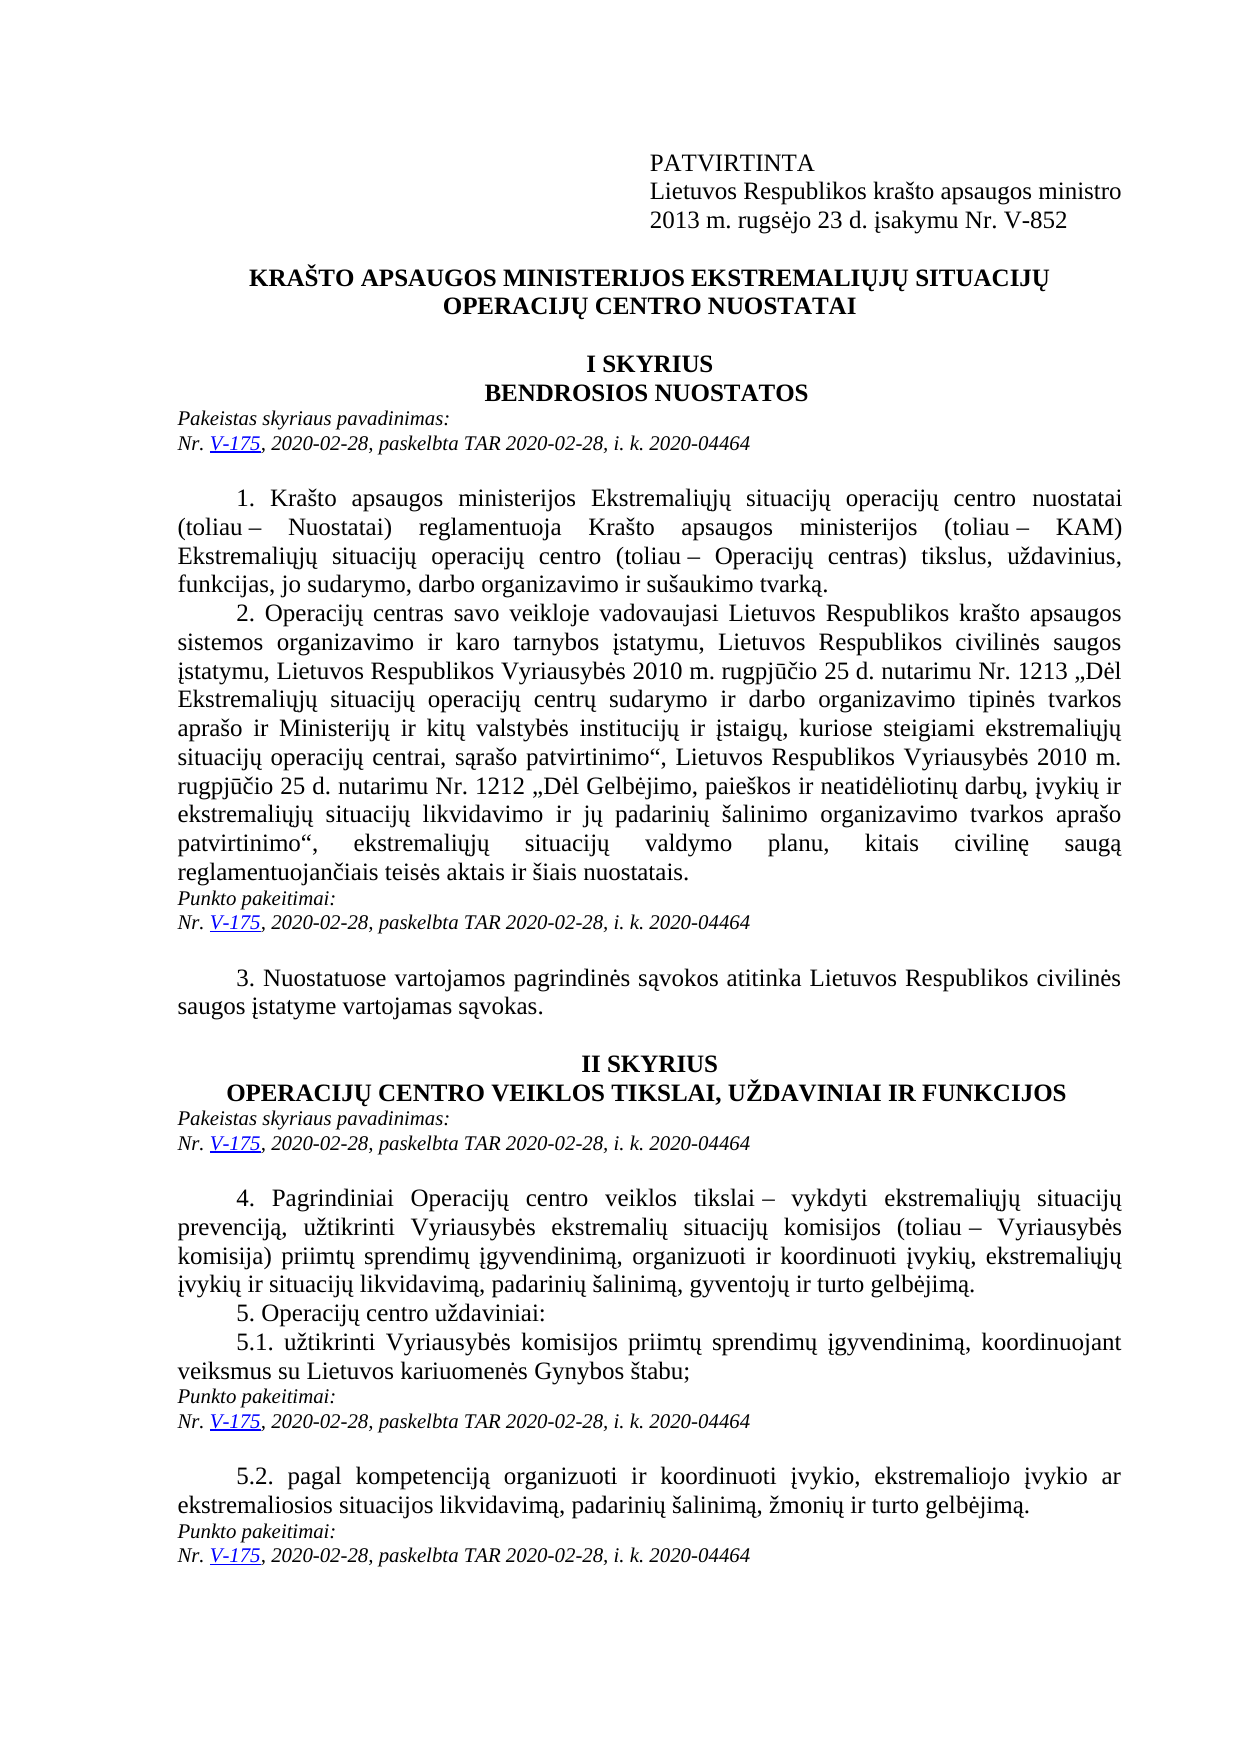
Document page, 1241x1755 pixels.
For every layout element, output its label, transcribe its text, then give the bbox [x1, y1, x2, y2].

text PATVIRTINTA [649, 148, 1122, 176]
text Nr. V-175, 2020-02-28, paskelbta TAR 2020-02-28, i. k. 2020-04464 [177, 430, 1122, 454]
text KRAŠTO APSAUGOS MINISTERIJOS EKSTREMALIŲJŲ SITUACIJŲ OPERACIJŲ CENTRO NUOSTATAI [177, 263, 1122, 320]
text 3. Nuostatuose vartojamos pagrindinės sąvokos atitinka Lietuvos Respublikos civilinės saugos įstatyme vartojamas sąvokas. [177, 963, 1122, 1020]
text Nr. V-175, 2020-02-28, paskelbta TAR 2020-02-28, i. k. 2020-04464 [177, 1408, 1122, 1433]
text 5.2. pagal kompetenciją organizuoti ir koordinuoti įvykio, ekstremaliojo įvykio ar ekstremaliosios situacijos likvidavimą, padarinių šalinimą, žmonių ir turto gelbėjimą. [177, 1461, 1122, 1519]
text Punkto pakeitimai: [177, 886, 1122, 910]
text II SKYRIUS [177, 1049, 1122, 1078]
text 2013 m. rugsėjo 23 d. įsakymu Nr. V-852 [649, 205, 1122, 234]
text BENDROSIOS NUOSTATOS [177, 378, 1122, 406]
text 5.1. užtikrinti Vyriausybės komisijos priimtų sprendimų įgyvendinimą, koordinuojant veiksmus su Lietuvos kariuomenės Gynybos štabu; [177, 1327, 1122, 1384]
text Pakeistas skyriaus pavadinimas: [177, 1106, 1122, 1130]
text Nr. V-175, 2020-02-28, paskelbta TAR 2020-02-28, i. k. 2020-04464 [177, 1543, 1122, 1567]
text Punkto pakeitimai: [177, 1384, 1122, 1408]
text OPERACIJŲ CENTRO VEIKLOS TIKSLAI, UŽDAVINIAI IR FUNKCIJOS [177, 1078, 1122, 1106]
text Punkto pakeitimai: [177, 1519, 1122, 1543]
text Nr. V-175, 2020-02-28, paskelbta TAR 2020-02-28, i. k. 2020-04464 [177, 910, 1122, 934]
text 2. Operacijų centras savo veikloje vadovaujasi Lietuvos Respublikos krašto apsaugos sistemos organizavimo ir karo tarnybos įstatymu, Lietuvos Respublikos civilinės saugos įstatymu, Lietuvos Respublikos Vyriausybės 2010 m. rugpjūčio 25 d. nutarimu Nr. 1213 „Dėl Ekstremaliųjų situacijų operacijų centrų sudarymo ir darbo organizavimo tipinės tvarkos aprašo ir Ministerijų ir kitų valstybės institucijų ir įstaigų, kuriose steigiami ekstremaliųjų situacijų operacijų centrai, sąrašo patvirtinimo“, Lietuvos Respublikos Vyriausybės 2010 m. rugpjūčio 25 d. nutarimu Nr. 1212 „Dėl Gelbėjimo, paieškos ir neatidėliotinų darbų, įvykių ir ekstremaliųjų situacijų likvidavimo ir jų padarinių šalinimo organizavimo tvarkos aprašo patvirtinimo“, ekstremaliųjų situacijų valdymo planu, kitais civilinę saugą reglamentuojančiais teisės aktais ir šiais nuostatais. [177, 598, 1122, 886]
text 1. Krašto apsaugos ministerijos Ekstremaliųjų situacijų operacijų centro nuostatai (toliau – Nuostatai) reglamentuoja Krašto apsaugos ministerijos (toliau – KAM) Ekstremaliųjų situacijų operacijų centro (toliau – Operacijų centras) tikslus, uždavinius, funkcijas, jo sudarymo, darbo organizavimo ir sušaukimo tvarką. [177, 483, 1122, 598]
text Pakeistas skyriaus pavadinimas: [177, 406, 1122, 430]
text 5. Operacijų centro uždaviniai: [177, 1298, 1122, 1327]
text 4. Pagrindiniai Operacijų centro veiklos tikslai – vykdyti ekstremaliųjų situacijų prevenciją, užtikrinti Vyriausybės ekstremalių situacijų komisijos (toliau – Vyriausybės komisija) priimtų sprendimų įgyvendinimą, organizuoti ir koordinuoti įvykių, ekstremaliųjų įvykių ir situacijų likvidavimą, padarinių šalinimą, gyventojų ir turto gelbėjimą. [177, 1183, 1122, 1298]
text Lietuvos Respublikos krašto apsaugos ministro [649, 176, 1122, 205]
text I SKYRIUS [177, 349, 1122, 378]
text Nr. V-175, 2020-02-28, paskelbta TAR 2020-02-28, i. k. 2020-04464 [177, 1130, 1122, 1154]
